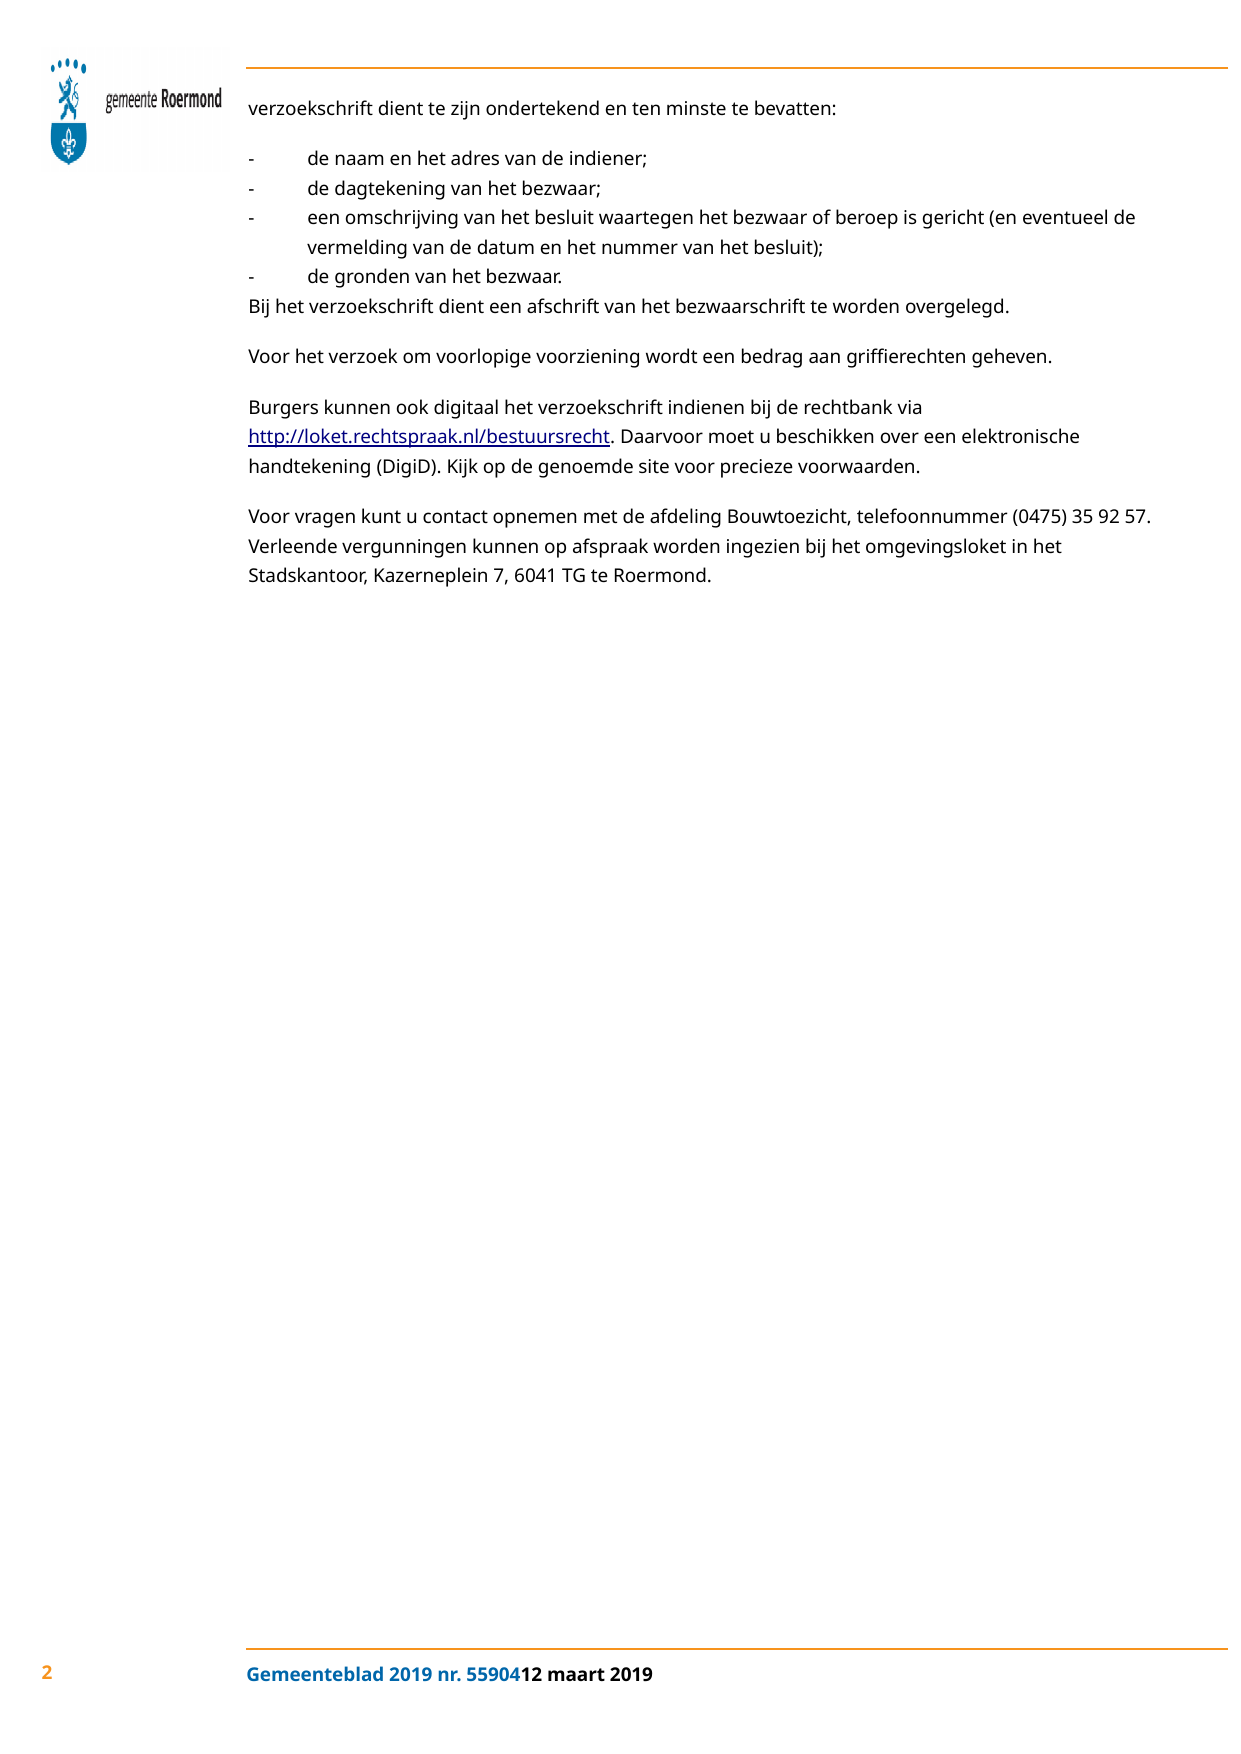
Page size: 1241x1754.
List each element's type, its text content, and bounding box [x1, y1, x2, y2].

text Voor het verzoek om voorlopige voorziening wordt een bedrag aan griffierechten geheven. [248, 343, 1152, 369]
text Burgers kunnen ook digitaal het verzoekschrift indienen bij de rechtbank via http://loket.rechtspraak.nl/bestuursrecht. Daarvoor moet u beschikken over een elektronische handtekening (DigiD). Kijk op de genoemde site voor precieze voorwaarden. [248, 394, 1152, 479]
text Bij het verzoekschrift dient een afschrift van het bezwaarschrift te worden overgelegd. [248, 293, 1152, 319]
list de gronden van het bezwaar. [248, 263, 1152, 289]
list de naam en het adres van de indiener; [248, 145, 1152, 171]
list een omschrijving van het besluit waartegen het bezwaar of beroep is gericht (en eventueel de vermelding van de datum en het nummer van het besluit); [248, 204, 1152, 260]
list de dagtekening van het bezwaar; [248, 175, 1152, 201]
picture [41, 47, 231, 172]
text verzoekschrift dient te zijn ondertekend en ten minste te bevatten: [248, 95, 1152, 121]
text Voor vragen kunt u contact opnemen met de afdeling Bouwtoezicht, telefoonnummer (0475) 35 92 57. Verleende vergunningen kunnen op afspraak worden ingezien bij het omgevingsloket in het Stadskantoor, Kazerneplein 7, 6041 TG te Roermond. [248, 503, 1152, 588]
